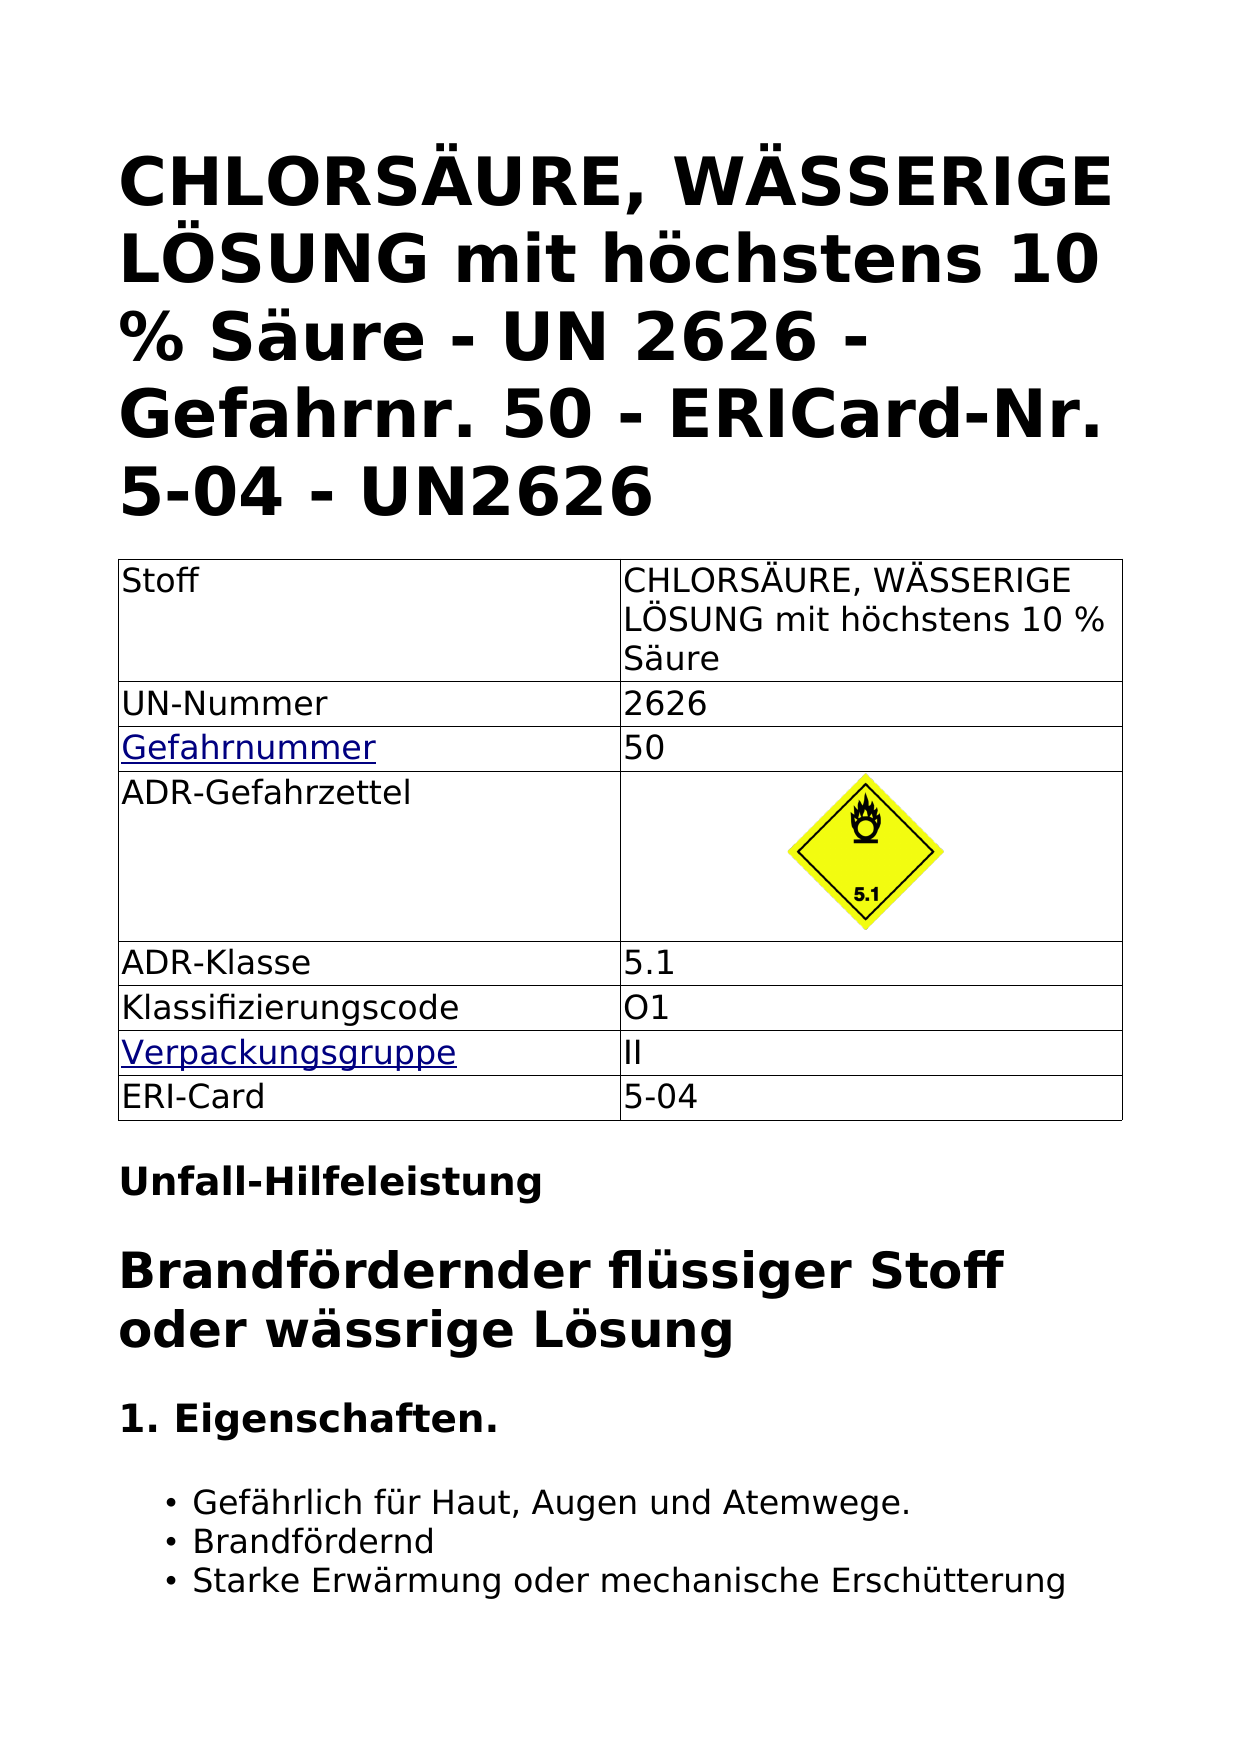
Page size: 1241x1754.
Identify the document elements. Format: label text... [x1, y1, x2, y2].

table_cell Verpackungsgruppe [119, 1031, 620, 1075]
list Starke Erwärmung oder mechanische Erschütterung [177, 1561, 1122, 1600]
table_cell 5.1 [621, 942, 1122, 985]
list Brandfördernd [177, 1522, 1122, 1561]
table_cell ADR-Gefahrzettel [119, 772, 620, 941]
subtitle CHLORSÄURE, WÄSSERIGE LÖSUNG mit höchstens 10 % Säure - UN 2626 - Gefahrnr. 50 - ERICard-Nr. 5-04 - UN2626 [118, 143, 1122, 531]
table_cell O1 [621, 986, 1122, 1030]
table_cell 50 [621, 727, 1122, 771]
table_header CHLORSÄURE, WÄSSERIGE LÖSUNG mit höchstens 10 % Säure [621, 560, 1122, 681]
table_cell ERI-Card [119, 1076, 620, 1120]
list Gefährlich für Haut, Augen und Atemwege. [177, 1483, 1122, 1522]
subtitle 1. Eigenschaften. [118, 1396, 1122, 1442]
table_cell II [621, 1031, 1122, 1075]
table_cell Klassifizierungscode [119, 986, 620, 1030]
table_cell UN-Nummer [119, 682, 620, 726]
table_cell ADR-Klasse [119, 942, 620, 985]
table_header Stoff [119, 560, 620, 681]
table_cell [621, 772, 1122, 941]
subtitle Brandfördernder flüssiger Stoff oder wässrige Lösung [118, 1242, 1122, 1359]
table_cell Gefahrnummer [119, 727, 620, 771]
table_cell 2626 [621, 682, 1122, 726]
subtitle Unfall-Hilfeleistung [118, 1160, 1122, 1205]
table_cell 5-04 [621, 1076, 1122, 1120]
picture [787, 773, 944, 930]
